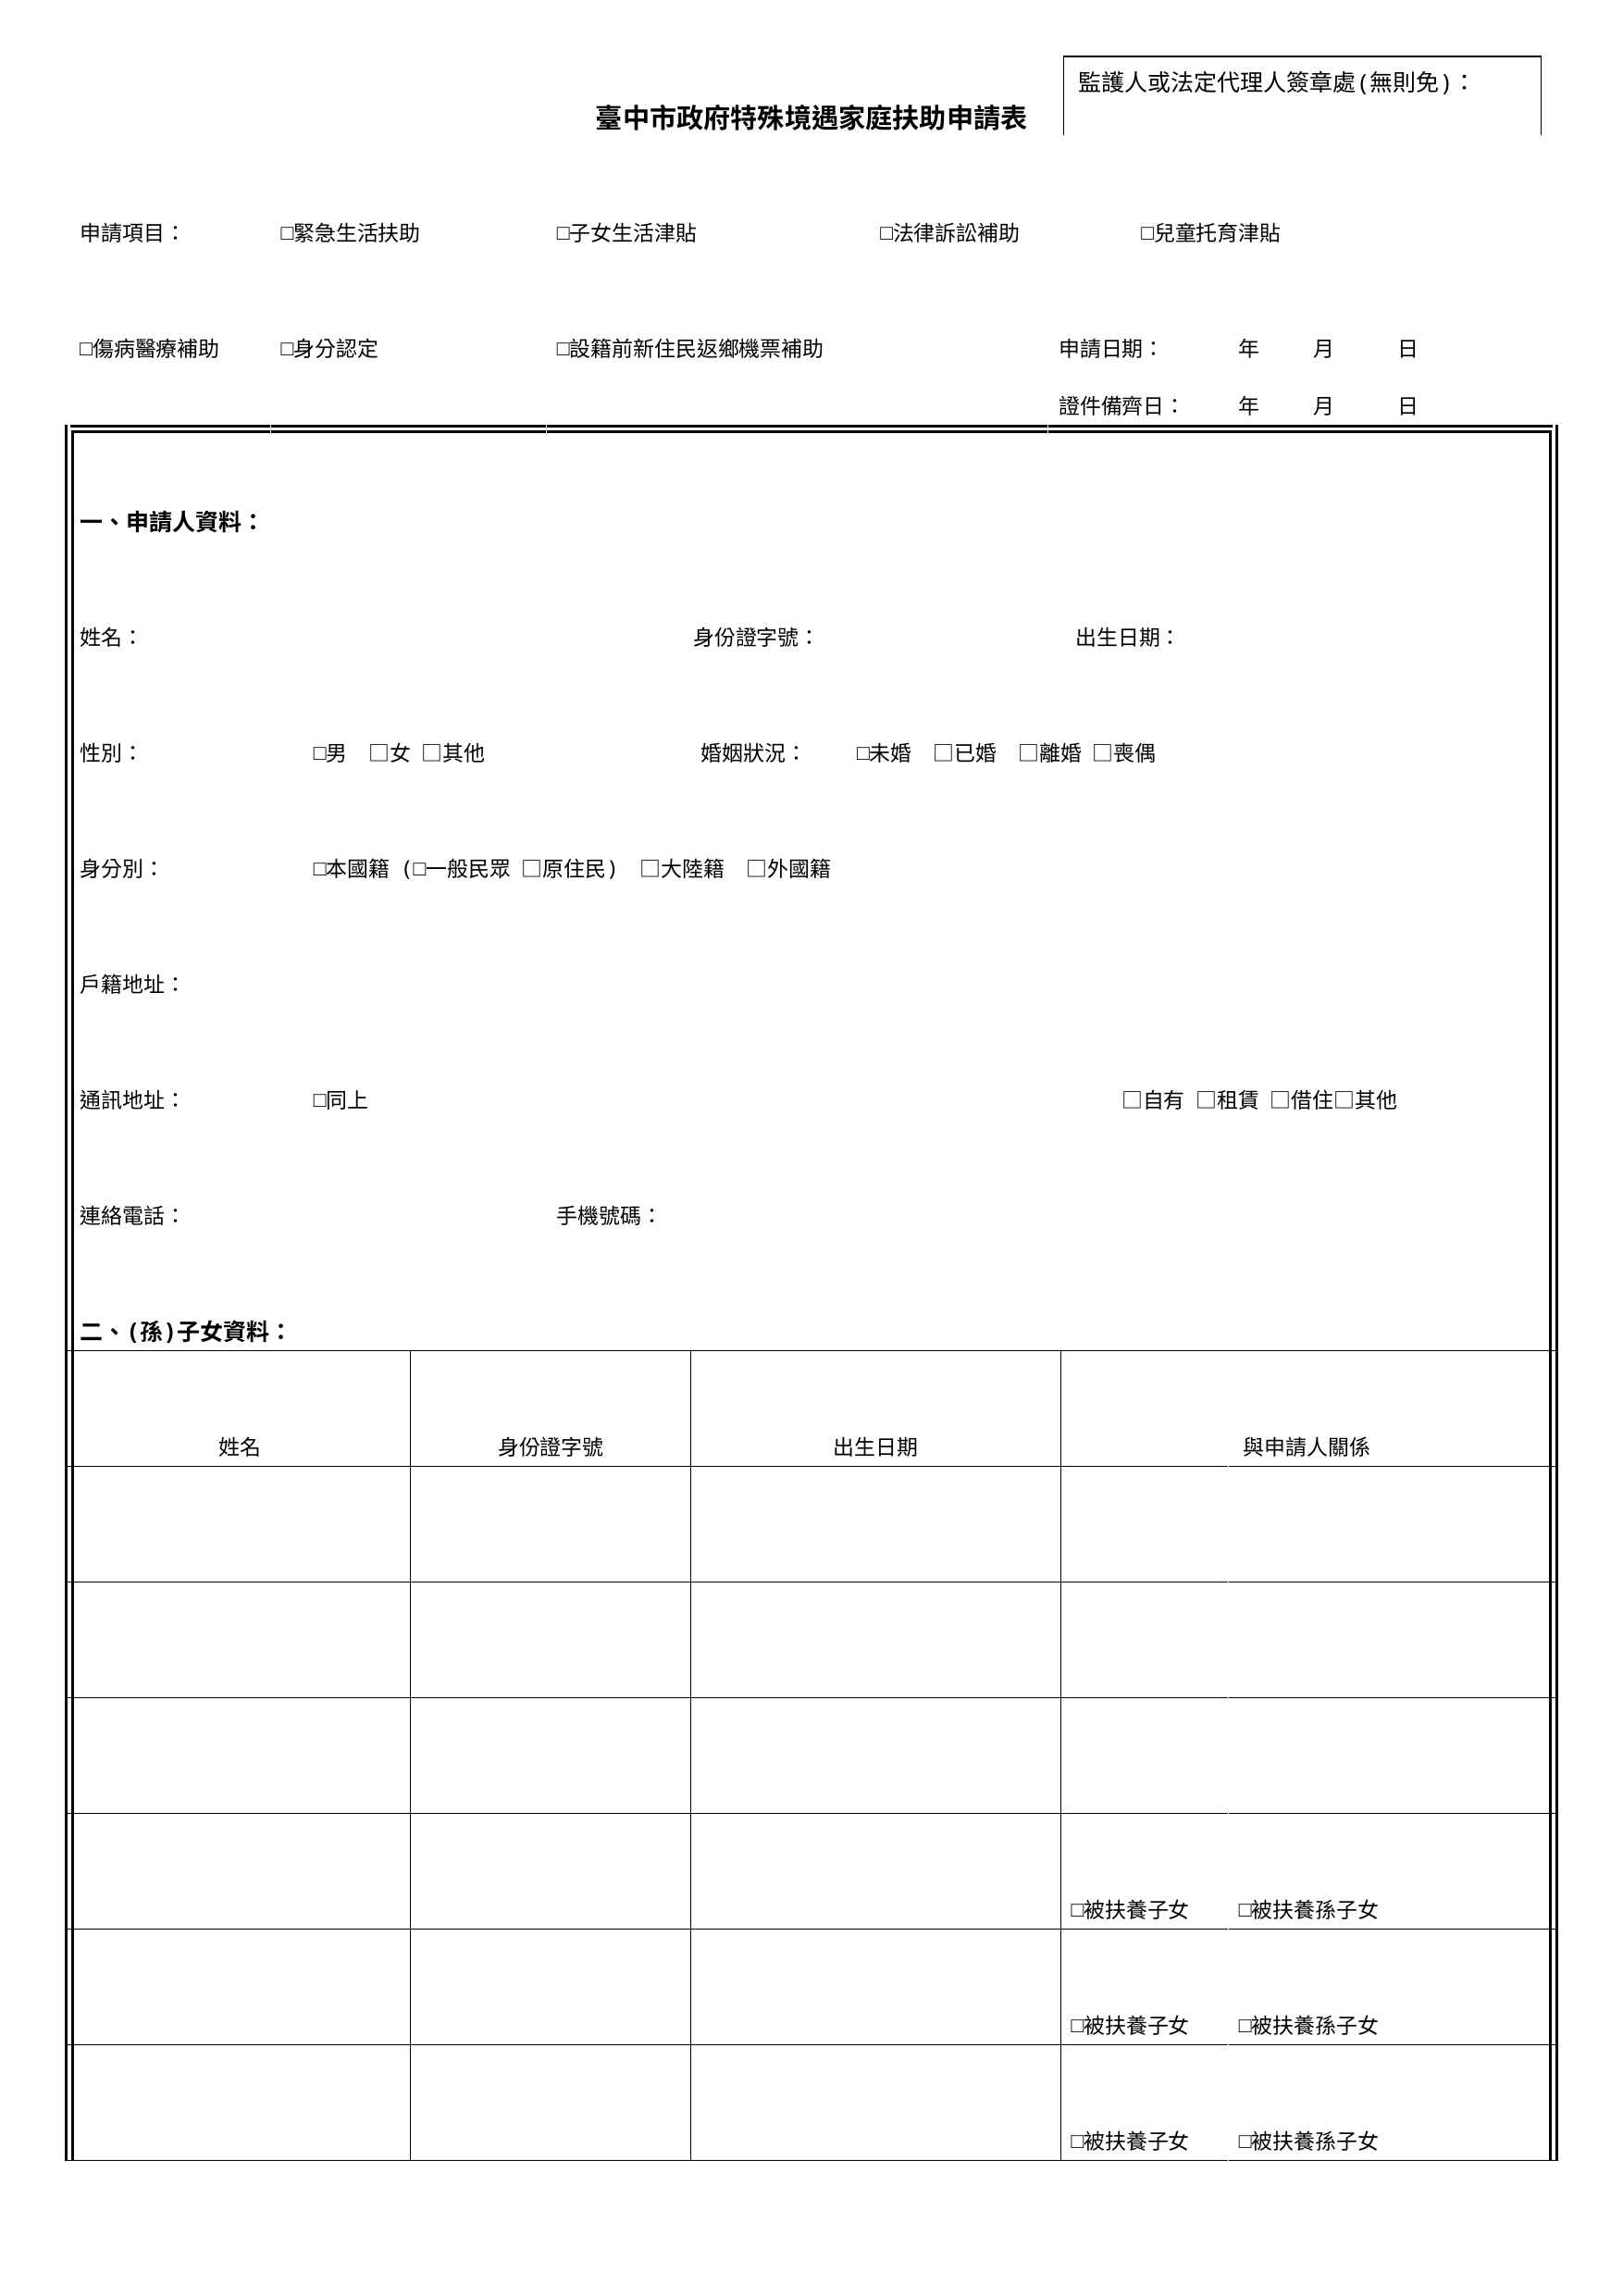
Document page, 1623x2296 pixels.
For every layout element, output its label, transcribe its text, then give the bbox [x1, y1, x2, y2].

table_cell □設籍前新住民返鄉機票補助 [547, 253, 1047, 425]
table_cell [74, 2045, 410, 2160]
table_cell 出生日期 [691, 1351, 1060, 1466]
table_header □緊急生活扶助 [271, 137, 546, 251]
table_cell 姓名 [74, 1351, 410, 1466]
table_cell □被扶養子女 [1061, 1930, 1228, 2044]
table_cell 戶籍地址： [74, 888, 303, 1003]
table_cell [691, 2045, 1060, 2160]
table_cell [1229, 1698, 1549, 1813]
table_cell □本國籍 (□一般民眾 □原住民) □大陸籍 □外國籍 [304, 773, 1549, 887]
table_cell [1229, 541, 1549, 656]
table_cell 二、(孫)子女資料： [74, 1235, 1549, 1350]
table_cell □被扶養子女 [1061, 1814, 1228, 1929]
table_cell [304, 541, 682, 656]
table_cell [74, 1814, 410, 1929]
table_cell [411, 1467, 690, 1582]
text [1064, 57, 1541, 135]
table_cell [1061, 1698, 1228, 1813]
table_cell [74, 1698, 410, 1813]
table_cell □被扶養孫子女 [1229, 1814, 1549, 1929]
table_cell [1048, 1120, 1549, 1235]
table_cell □未婚 □已婚 □離婚 □喪偶 [847, 657, 1549, 772]
table_cell 手機號碼： [547, 1120, 1047, 1235]
table_cell [304, 1120, 546, 1235]
table_cell 婚姻狀況： [691, 657, 846, 772]
table_cell □男 □女 □其他 [304, 657, 690, 772]
table_cell [411, 2045, 690, 2160]
table_cell [1229, 1582, 1549, 1697]
table_cell □身分認定 [271, 253, 546, 425]
table_cell 出生日期： [1065, 541, 1228, 656]
table_cell 身份證字號 [411, 1351, 690, 1466]
table_cell 申請日期： 年 月 日 證件備齊日： 年 月 日 [1048, 253, 1553, 425]
table_cell [74, 1582, 410, 1697]
table_cell 身份證字號： [683, 541, 836, 656]
table_cell □同上 □自有 □租賃 □借住□其他 [304, 1004, 1549, 1119]
table_cell □被扶養孫子女 [1229, 2045, 1549, 2160]
text 監護人或法定代理人簽章處(無則免)： [1078, 64, 1527, 97]
table_cell □被扶養子女 [1061, 2045, 1228, 2160]
table_cell 與申請人關係 [1061, 1351, 1549, 1466]
table_header 申請項目： [70, 137, 270, 251]
table_cell [691, 1698, 1060, 1813]
table_cell [1061, 1467, 1228, 1582]
table_cell [411, 1814, 690, 1929]
text [1542, 78, 1554, 135]
table_cell 通訊地址： [74, 1004, 303, 1119]
text 臺中市政府特殊境遇家庭扶助申請表 [69, 78, 1063, 135]
table_cell [411, 1698, 690, 1813]
table_cell 連絡電話： [74, 1120, 303, 1235]
table_cell [1061, 1582, 1228, 1697]
table_cell [691, 1814, 1060, 1929]
table_cell □傷病醫療補助 [70, 253, 270, 425]
table_cell [411, 1582, 690, 1697]
table_cell [1048, 428, 1554, 540]
table_cell [837, 541, 1064, 656]
table_cell 一、申請人資料： [74, 433, 1549, 540]
table_cell [691, 1467, 1060, 1582]
table_header □法律訴訟補助 [870, 137, 1130, 251]
table_cell 性別： [74, 657, 303, 772]
table_cell [411, 1930, 690, 2044]
table_cell [691, 1582, 1060, 1697]
table_cell 身分別： [74, 773, 303, 887]
table_cell [304, 888, 1549, 1003]
table_cell [74, 1930, 410, 2044]
table_header □兒童托育津貼 [1131, 137, 1553, 251]
table_cell [691, 1930, 1060, 2044]
table_cell □被扶養孫子女 [1229, 1930, 1549, 2044]
table_cell [74, 1467, 410, 1582]
table_cell 姓名： [74, 541, 303, 656]
table_header □子女生活津貼 [547, 137, 869, 251]
table_cell [1229, 1467, 1549, 1582]
